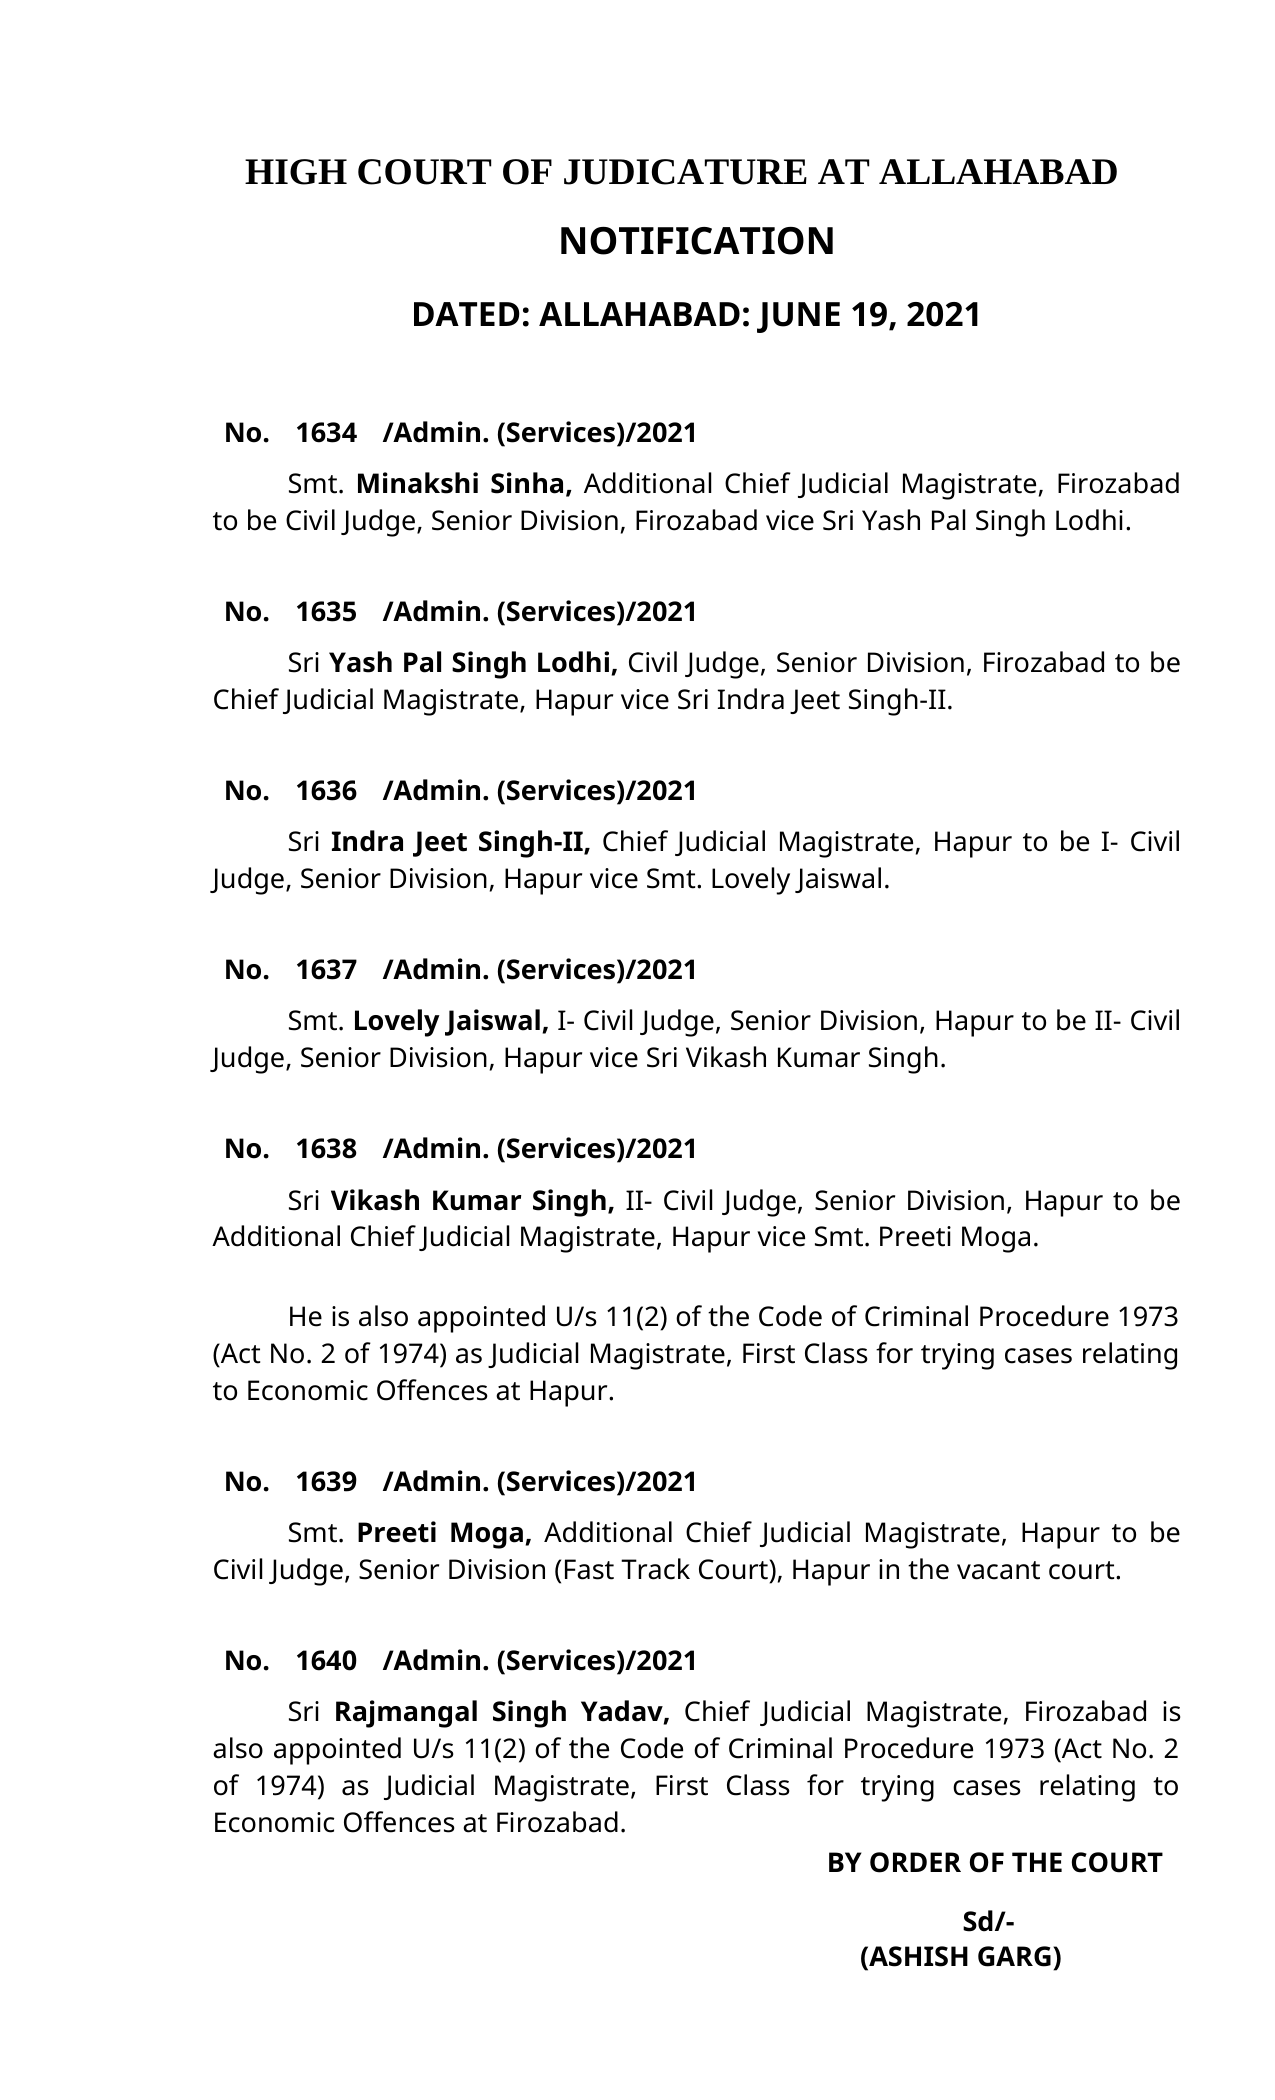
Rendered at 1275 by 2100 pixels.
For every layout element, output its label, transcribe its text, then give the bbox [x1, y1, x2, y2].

title HIGH COURT OF JUDICATURE AT ALLAHABAD [175, 150, 1189, 193]
text Sd/- [212, 1910, 1181, 1937]
table_header 1639 [284, 1451, 371, 1513]
text Sri Rajmangal Singh Yadav, Chief Judicial Magistrate, Firozabad is also appointed U/s 11(2) of the Code of Criminal Procedure 1973 (Act No. 2 of 1974) as Judicial Magistrate, First Class for trying cases relating to Economic Offences at Firozabad. [212, 1693, 1181, 1840]
text Sri Vikash Kumar Singh, II- Civil Judge, Senior Division, Hapur to be Additional Chief Judicial Magistrate, Hapur vice Smt. Preeti Moga. [212, 1181, 1181, 1255]
table_header No. [212, 581, 284, 644]
table_header No. [212, 1630, 284, 1693]
text Sri Indra Jeet Singh-II, Chief Judicial Magistrate, Hapur to be I- Civil Judge, Senior Division, Hapur vice Smt. Lovely Jaiswal. [212, 823, 1181, 897]
table_header /Admin. (Services)/2021 [371, 1630, 771, 1693]
table_header No. [212, 402, 284, 465]
table_header /Admin. (Services)/2021 [371, 760, 771, 823]
table_header /Admin. (Services)/2021 [371, 402, 771, 465]
subtitle DATED: ALLAHABAD: JUNE 19, 2021 [212, 291, 1181, 337]
table_header 1637 [284, 940, 371, 1002]
table_header /Admin. (Services)/2021 [371, 1119, 771, 1181]
table_header No. [212, 1451, 284, 1513]
table_header /Admin. (Services)/2021 [371, 581, 771, 644]
text (ASHISH GARG) [175, 1937, 1209, 1974]
table_header 1636 [284, 760, 371, 823]
text He is also appointed U/s 11(2) of the Code of Criminal Procedure 1973 (Act No. 2 of 1974) as Judicial Magistrate, First Class for trying cases relating to Economic Offences at Hapur. [212, 1298, 1181, 1408]
text Smt. Preeti Moga, Additional Chief Judicial Magistrate, Hapur to be Civil Judge, Senior Division (Fast Track Court), Hapur in the vacant court. [212, 1513, 1181, 1587]
table_header 1635 [284, 581, 371, 644]
text Smt. Lovely Jaiswal, I- Civil Judge, Senior Division, Hapur to be II- Civil Judge, Senior Division, Hapur vice Sri Vikash Kumar Singh. [212, 1002, 1181, 1076]
text Sri Yash Pal Singh Lodhi, Civil Judge, Senior Division, Firozabad to be Chief Judicial Magistrate, Hapur vice Sri Indra Jeet Singh-II. [212, 644, 1181, 717]
text BY ORDER OF THE COURT [212, 1843, 1181, 1880]
subtitle NOTIFICATION [212, 215, 1181, 266]
table_header 1634 [284, 402, 371, 465]
text Smt. Minakshi Sinha, Additional Chief Judicial Magistrate, Firozabad to be Civil Judge, Senior Division, Firozabad vice Sri Yash Pal Singh Lodhi. [212, 465, 1181, 538]
table_header No. [212, 760, 284, 823]
table_header No. [212, 940, 284, 1002]
table_header 1640 [284, 1630, 371, 1693]
table_header No. [212, 1119, 284, 1181]
table_header 1638 [284, 1119, 371, 1181]
table_header /Admin. (Services)/2021 [371, 1451, 771, 1513]
table_header /Admin. (Services)/2021 [371, 940, 771, 1002]
